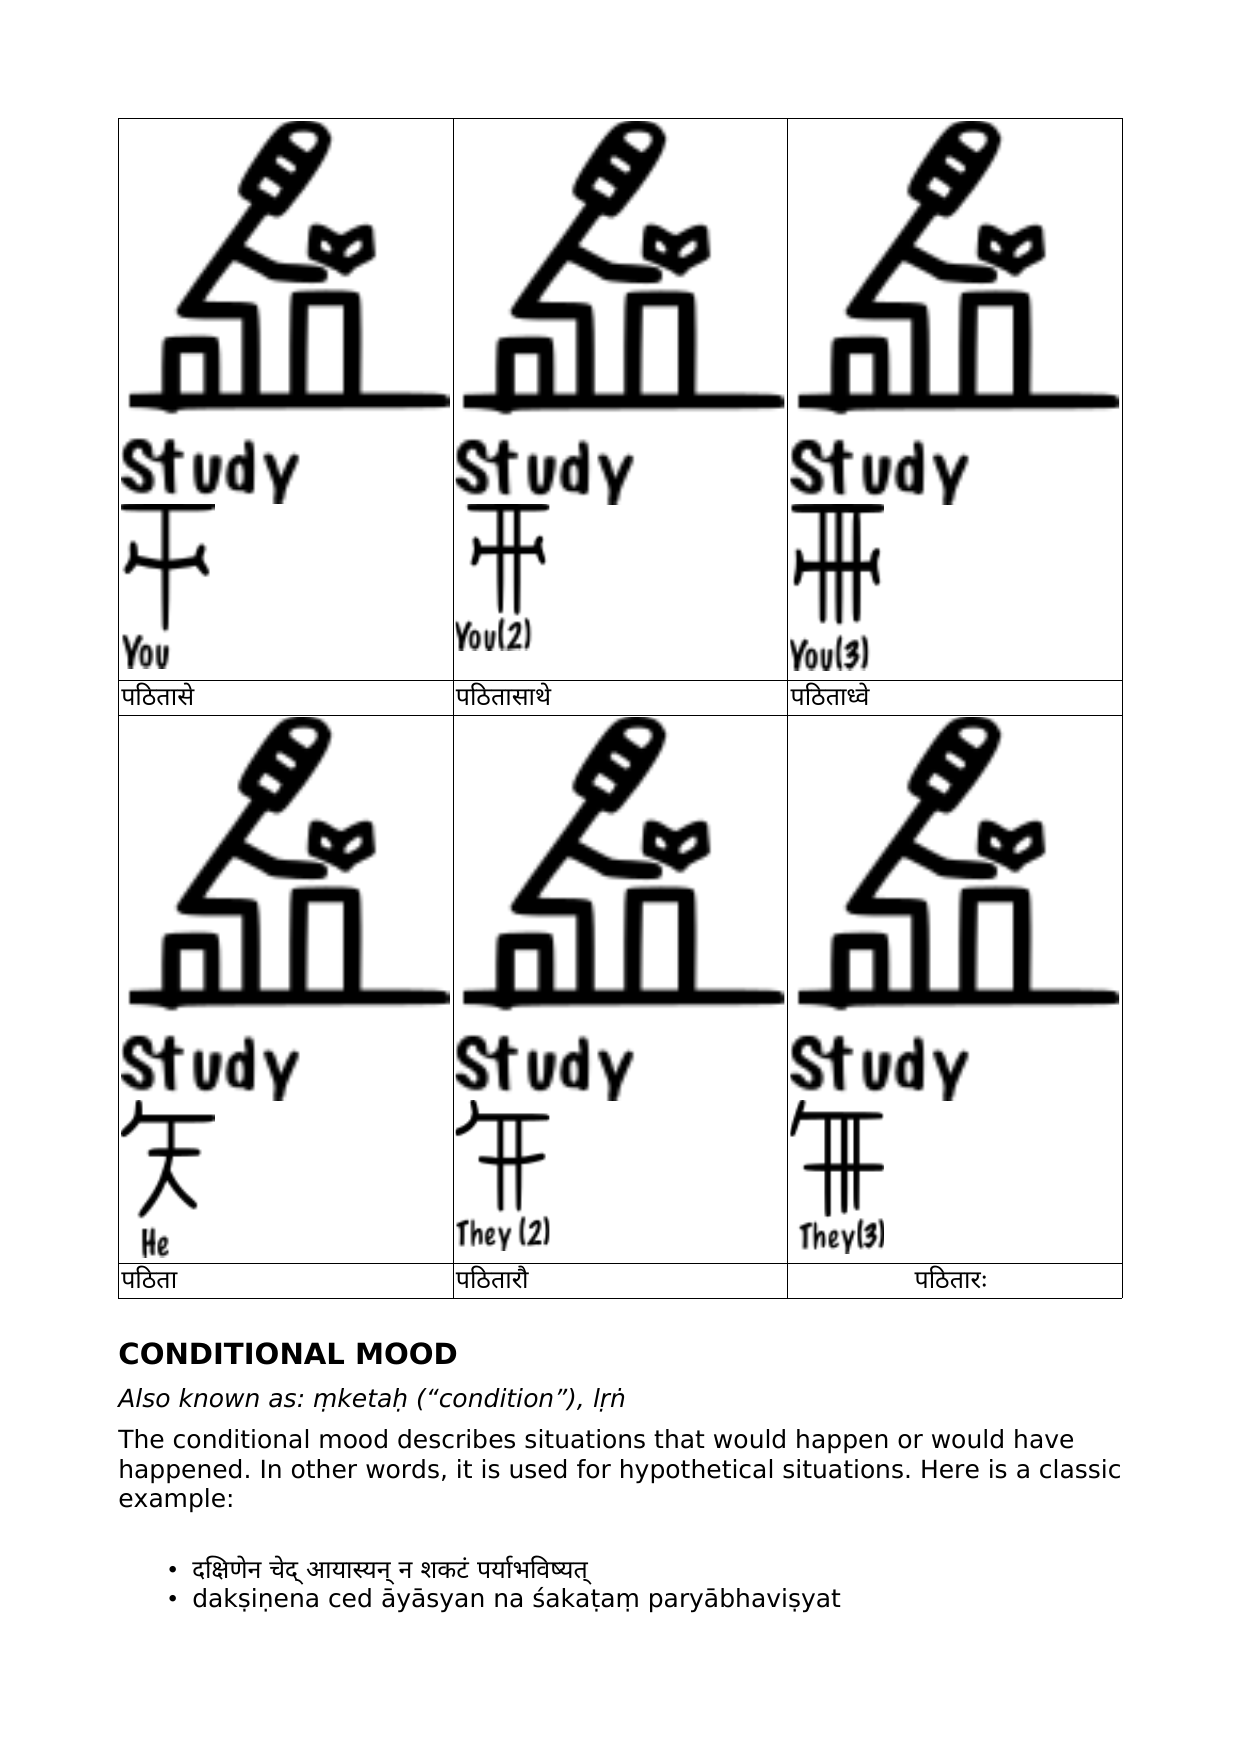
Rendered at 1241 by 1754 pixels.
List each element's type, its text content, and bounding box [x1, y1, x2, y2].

table_cell पठिता [119, 1264, 453, 1298]
table_cell पठिताध्वे [788, 681, 1122, 715]
table_cell [119, 119, 453, 679]
table_cell पठितारौ [454, 1264, 787, 1298]
table_cell पठितासाथे [454, 681, 787, 715]
table_cell [454, 716, 787, 1262]
subtitle CONDITIONAL MOOD [118, 1337, 1122, 1371]
picture [121, 121, 450, 669]
picture [121, 717, 450, 1258]
table_cell पठितासे [119, 681, 453, 715]
table_cell [788, 119, 1122, 679]
picture [455, 121, 785, 651]
picture [790, 121, 1120, 671]
list dakṣiṇena ced āyāsyan na śakaṭaṃ paryābhaviṣyat [177, 1584, 1122, 1613]
table_cell पठितारः [788, 1264, 1122, 1298]
table_cell [454, 119, 787, 679]
table_cell [788, 716, 1122, 1262]
text The conditional mood describes situations that would happen or would have happened. In other words, it is used for hypothetical situations. Here is a classic example: [118, 1426, 1122, 1513]
list दक्षिणेन चेद् आयास्यन् न शकटं पर्याभविष्यत् [177, 1555, 1122, 1584]
table_cell [119, 716, 453, 1262]
text Also known as: ṃketaḥ (“condition”), lṛṅ [118, 1384, 1122, 1413]
picture [790, 717, 1120, 1254]
picture [455, 717, 785, 1251]
